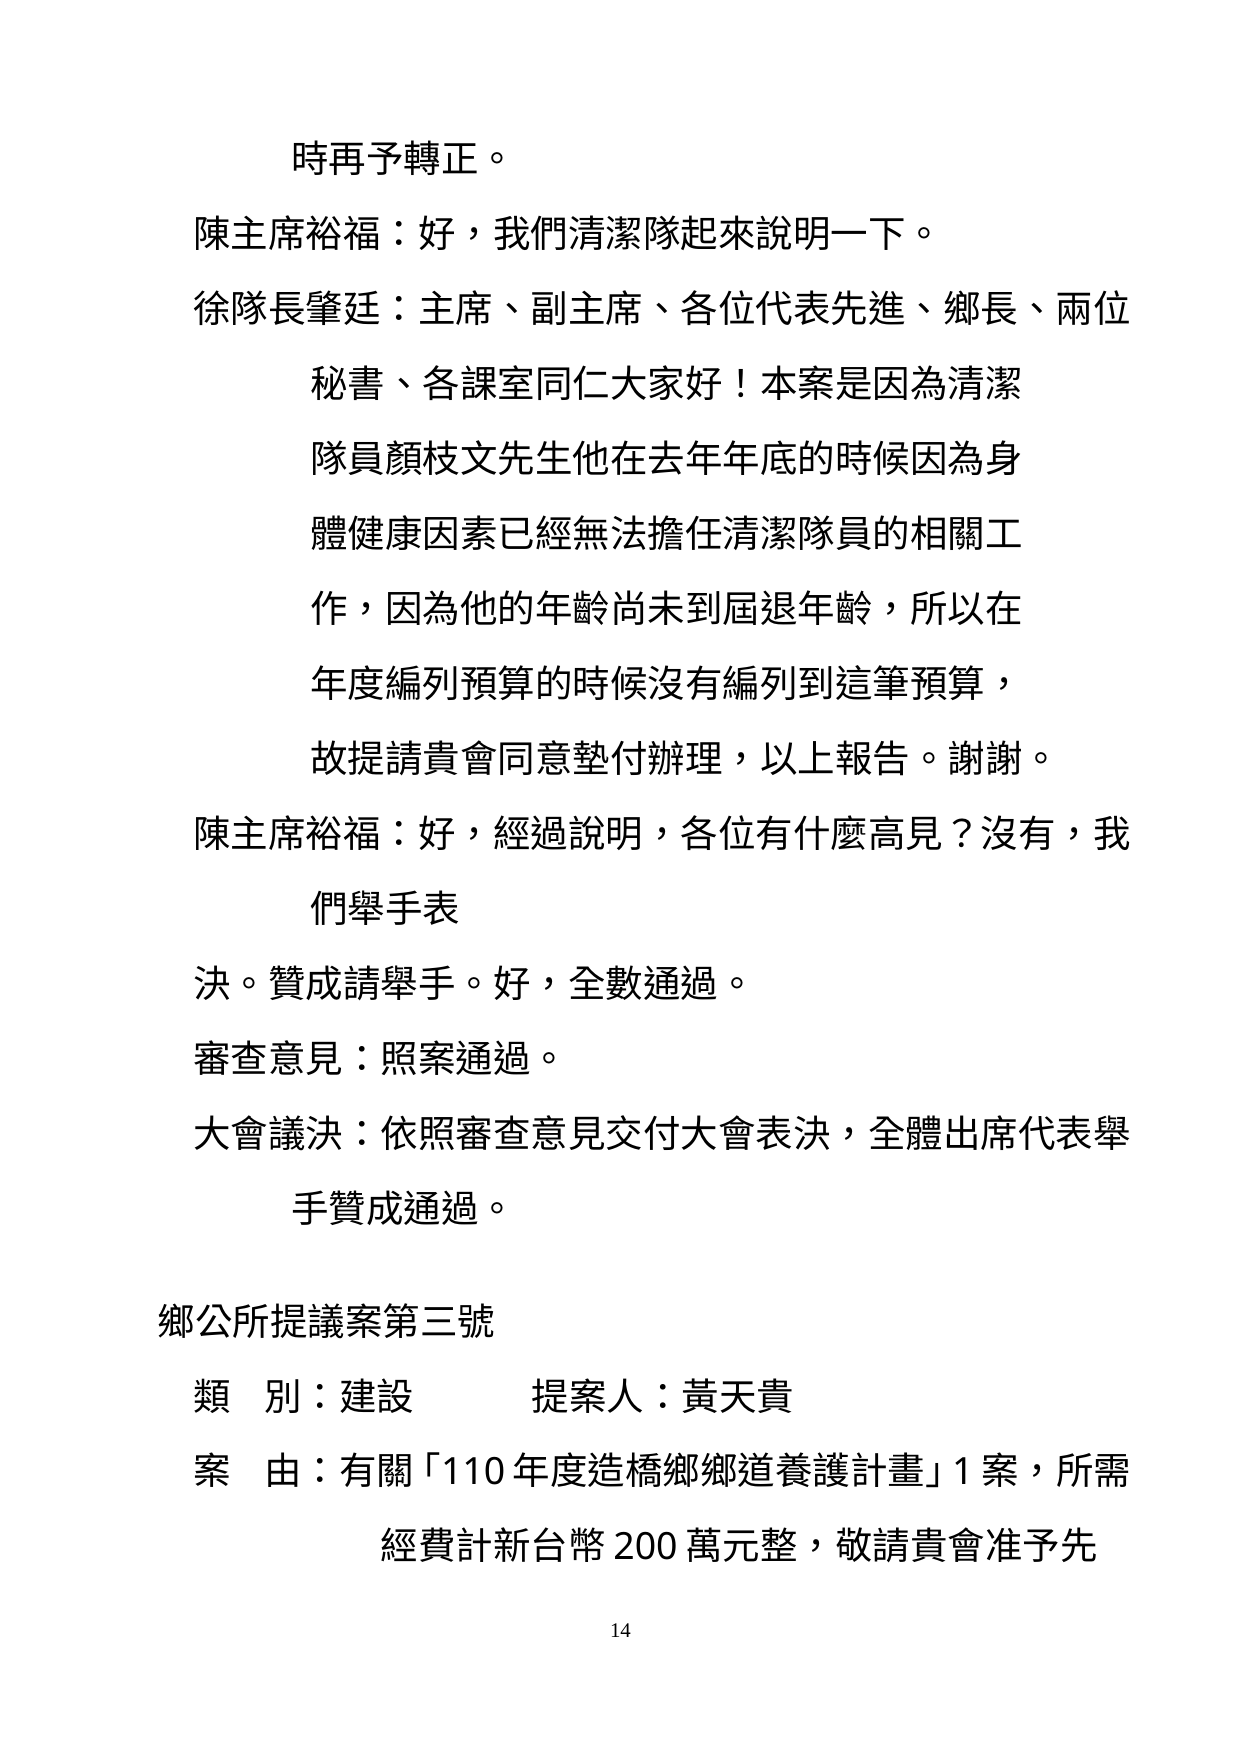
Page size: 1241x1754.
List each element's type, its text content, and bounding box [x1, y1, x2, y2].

text 手贊成通過。 [193, 1168, 1131, 1243]
text 作，因為他的年齡尚未到屆退年齡，所以在 [193, 568, 1131, 643]
text 鄉公所提議案第三號 [118, 1281, 1131, 1356]
text 年度編列預算的時候沒有編列到這筆預算， [193, 643, 1131, 718]
text 大會議決：依照審查意見交付大會表決，全體出席代表舉 [193, 1093, 1131, 1168]
text 陳主席裕福：好，經過說明，各位有什麼高見？沒有，我 [193, 793, 1131, 868]
text 時再予轉正。 [193, 118, 1131, 193]
text 故提請貴會同意墊付辦理，以上報告。謝謝。 [193, 718, 1131, 793]
text 體健康因素已經無法擔任清潔隊員的相關工 [193, 493, 1131, 568]
text 陳主席裕福：好，我們清潔隊起來說明一下。 [193, 193, 1131, 268]
text 隊員顏枝文先生他在去年年底的時候因為身 [193, 418, 1131, 493]
text 類 別：建設 提案人：黃天貴 [193, 1356, 1131, 1431]
text 秘書、各課室同仁大家好！本案是因為清潔 [193, 343, 1131, 418]
text 徐隊長肇廷：主席、副主席、各位代表先進、鄉長、兩位 [193, 268, 1131, 343]
text 決。贊成請舉手。好，全數通過。 [193, 943, 1131, 1018]
text 審查意見：照案通過。 [193, 1018, 1131, 1093]
text 們舉手表 [193, 868, 1131, 943]
text 案 由：有關「110年度造橋鄉鄉道養護計畫」1案，所需經費計新台幣200萬元整，敬請貴會准予先 [193, 1431, 1131, 1581]
